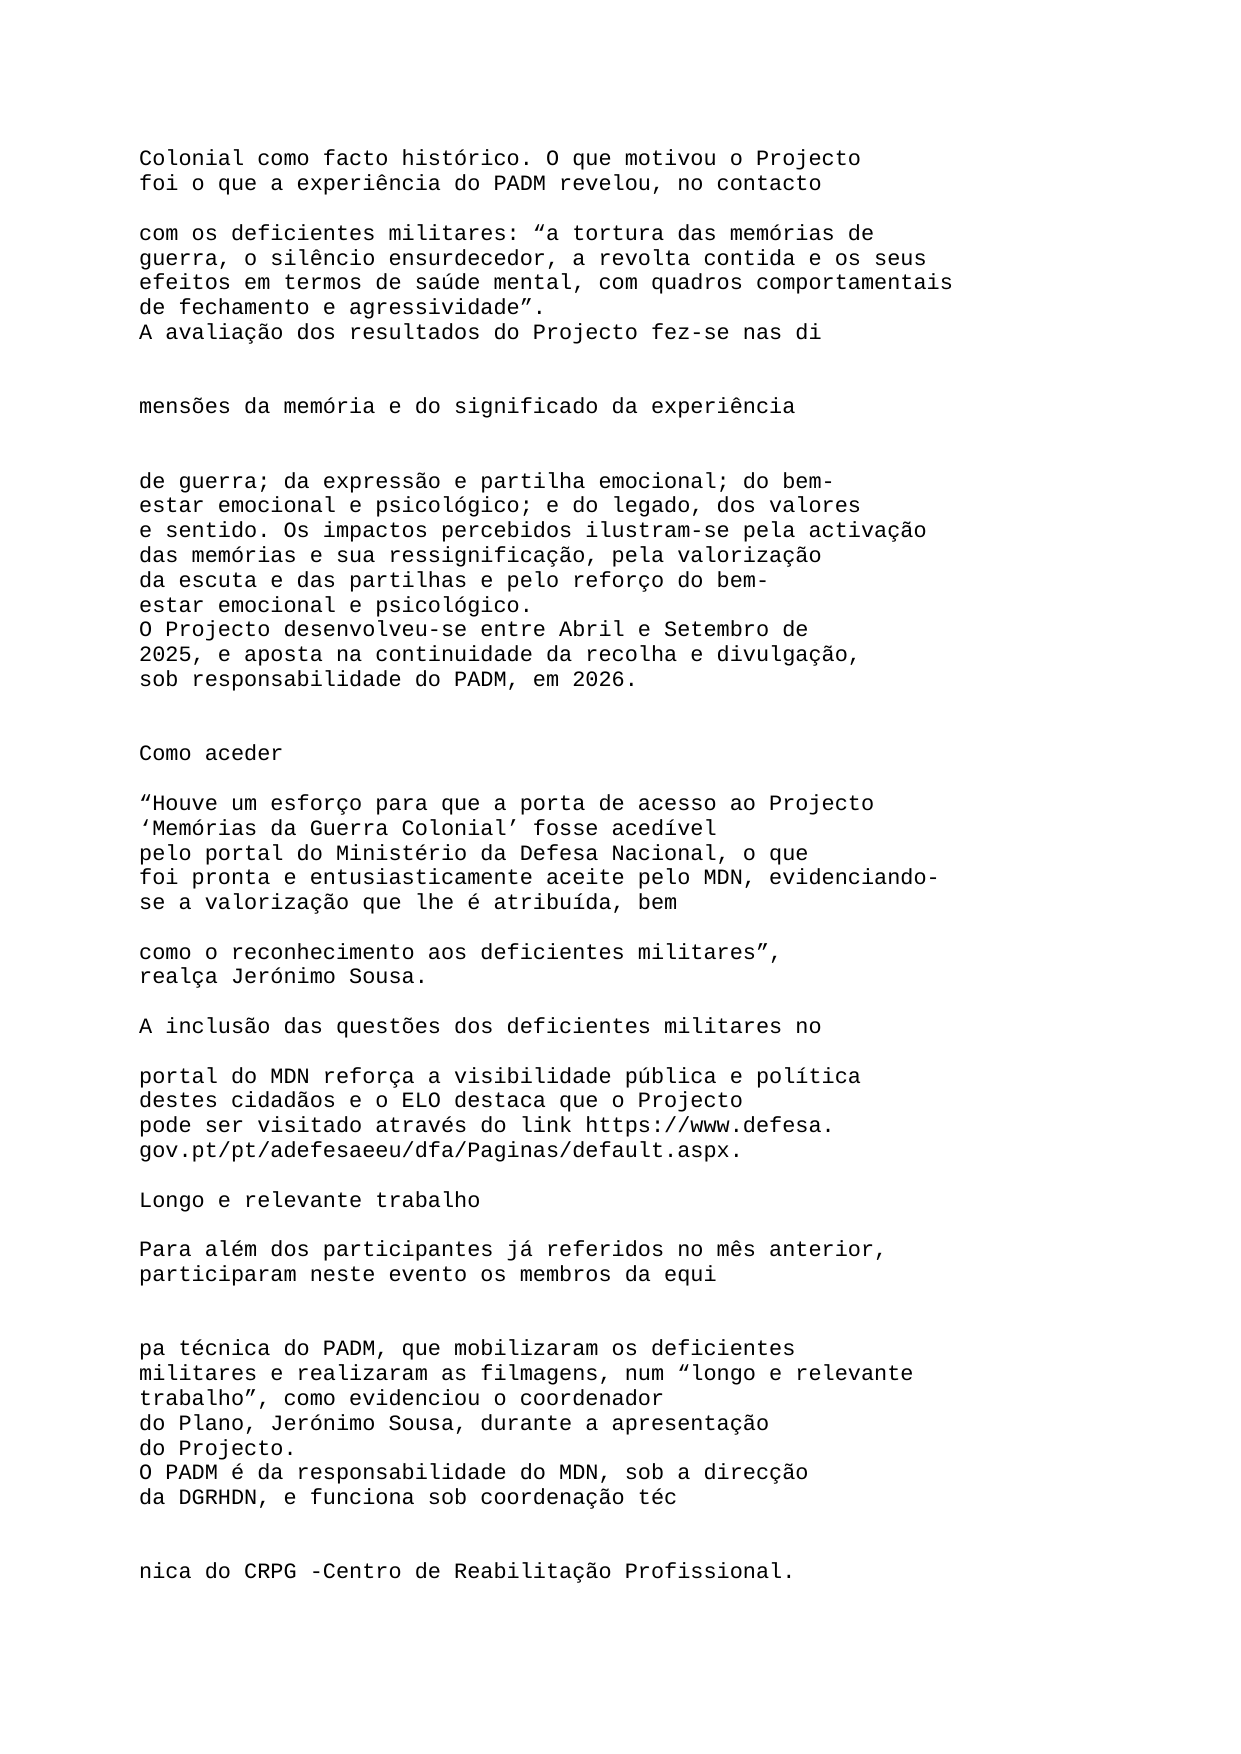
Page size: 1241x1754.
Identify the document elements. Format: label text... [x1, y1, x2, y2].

text guerra, o silêncio ensurdecedor, a revolta contida e os seus [139, 247, 1101, 272]
text ‘Memórias da Guerra Colonial’ fosse acedível [139, 817, 1101, 842]
text estar emocional e psicológico; e do legado, dos valores [139, 495, 1101, 519]
text O Projecto desenvolveu-se entre Abril e Setembro de [139, 619, 1101, 643]
text O PADM é da responsabilidade do MDN, sob a direcção [139, 1462, 1101, 1486]
text “Houve um esforço para que a porta de acesso ao Projecto [139, 792, 1101, 817]
text trabalho”, como evidenciou o coordenador [139, 1387, 1101, 1412]
text A avaliação dos resultados do Projecto fez-se nas di [139, 321, 1101, 346]
text pode ser visitado através do link https://www.defesa. [139, 1114, 1101, 1139]
text pelo portal do Ministério da Defesa Nacional, o que [139, 842, 1101, 867]
text se a valorização que lhe é atribuída, bem [139, 891, 1101, 916]
text participaram neste evento os membros da equi [139, 1263, 1101, 1288]
text Longo e relevante trabalho [139, 1189, 1101, 1214]
text de fechamento e agressividade”. [139, 296, 1101, 321]
text mensões da memória e do significado da experiência [139, 396, 1101, 420]
text portal do MDN reforça a visibilidade pública e política [139, 1065, 1101, 1090]
text da escuta e das partilhas e pelo reforço do bem- [139, 569, 1101, 594]
text Para além dos participantes já referidos no mês anterior, [139, 1238, 1101, 1263]
text Colonial como facto histórico. O que motivou o Projecto [139, 148, 1101, 172]
text militares e realizaram as filmagens, num “longo e relevante [139, 1362, 1101, 1387]
text foi pronta e entusiasticamente aceite pelo MDN, evidenciando- [139, 867, 1101, 891]
text foi o que a experiência do PADM revelou, no contacto [139, 172, 1101, 197]
text do Plano, Jerónimo Sousa, durante a apresentação [139, 1412, 1101, 1437]
text nica do CRPG -Centro de Reabilitação Profissional. [139, 1561, 1101, 1586]
text 2025, e aposta na continuidade da recolha e divulgação, [139, 643, 1101, 668]
text das memórias e sua ressignificação, pela valorização [139, 544, 1101, 569]
text como o reconhecimento aos deficientes militares”, [139, 941, 1101, 966]
text do Projecto. [139, 1437, 1101, 1462]
text pa técnica do PADM, que mobilizaram os deficientes [139, 1338, 1101, 1362]
text realça Jerónimo Sousa. [139, 966, 1101, 991]
text e sentido. Os impactos percebidos ilustram-se pela activação [139, 519, 1101, 544]
text efeitos em termos de saúde mental, com quadros comportamentais [139, 272, 1101, 296]
text A inclusão das questões dos deficientes militares no [139, 1015, 1101, 1040]
text de guerra; da expressão e partilha emocional; do bem- [139, 470, 1101, 495]
text da DGRHDN, e funciona sob coordenação téc [139, 1486, 1101, 1511]
text gov.pt/pt/adefesaeeu/dfa/Paginas/default.aspx. [139, 1139, 1101, 1164]
text com os deficientes militares: “a tortura das memórias de [139, 222, 1101, 247]
text sob responsabilidade do PADM, em 2026. [139, 668, 1101, 693]
text Como aceder [139, 743, 1101, 767]
text destes cidadãos e o ELO destaca que o Projecto [139, 1090, 1101, 1114]
text estar emocional e psicológico. [139, 594, 1101, 619]
